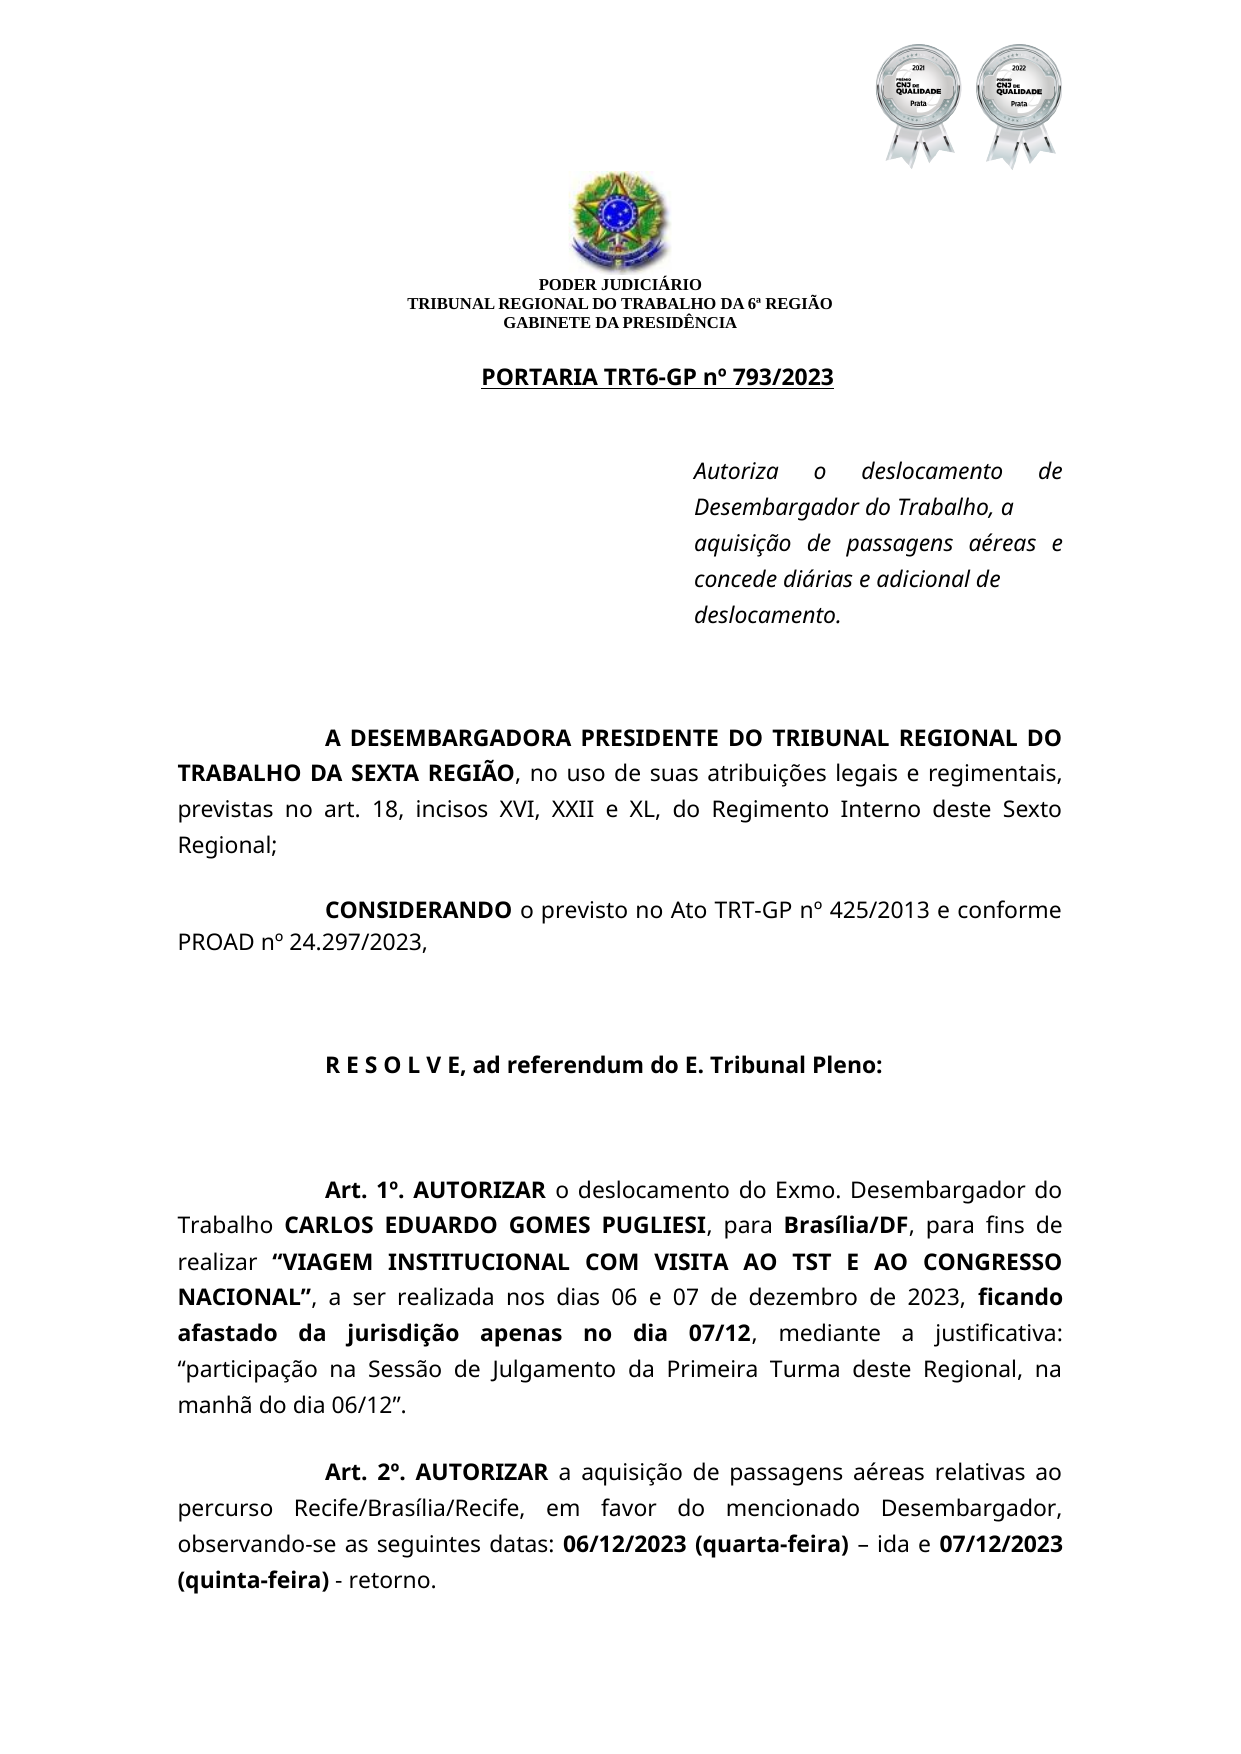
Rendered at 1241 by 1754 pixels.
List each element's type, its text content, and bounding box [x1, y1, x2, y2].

text CONSIDERANDO o previsto no Ato TRT-GP nº 425/2013 e conforme PROAD nº 24.297/2023, [177, 894, 1063, 957]
text aquisição de passagens aéreas e concede diárias e adicional de [694, 527, 1063, 594]
text Autoriza o deslocamento de Desembargador do Trabalho, a [694, 455, 1063, 522]
text R E S O L V E, ad referendum do E. Tribunal Pleno: [177, 1048, 1063, 1080]
text deslocamento. [694, 598, 1063, 630]
picture [856, 43, 1063, 171]
text Art. 2º. AUTORIZAR a aquisição de passagens aéreas relativas ao percurso Recife/Brasília/Recife, em favor do mencionado Desembargador, observando-se as seguintes datas: 06/12/2023 (quarta-feira) – ida e 07/12/2023 (quinta-feira) - retorno. [177, 1456, 1063, 1595]
text A DESEMBARGADORA PRESIDENTE DO TRIBUNAL REGIONAL DO TRABALHO DA SEXTA REGIÃO, no uso de suas atribuições legais e regimentais, previstas no art. 18, incisos XVI, XXII e XL, do Regimento Interno deste Sexto Regional; [177, 721, 1063, 861]
text Art. 1º. AUTORIZAR o deslocamento do Exmo. Desembargador do Trabalho CARLOS EDUARDO GOMES PUGLIESI, para Brasília/DF, para fins de realizar “VIAGEM INSTITUCIONAL COM VISITA AO TST E AO CONGRESSO NACIONAL”, a ser realizada nos dias 06 e 07 de dezembro de 2023, ficando afastado da jurisdição apenas no dia 07/12, mediante a justificativa: “participação na Sessão de Julgamento da Primeira Turma deste Regional, na manhã do dia 06/12”. [177, 1173, 1063, 1420]
picture [568, 171, 672, 275]
text PORTARIA TRT6-GP nº 793/2023 [177, 361, 1063, 392]
